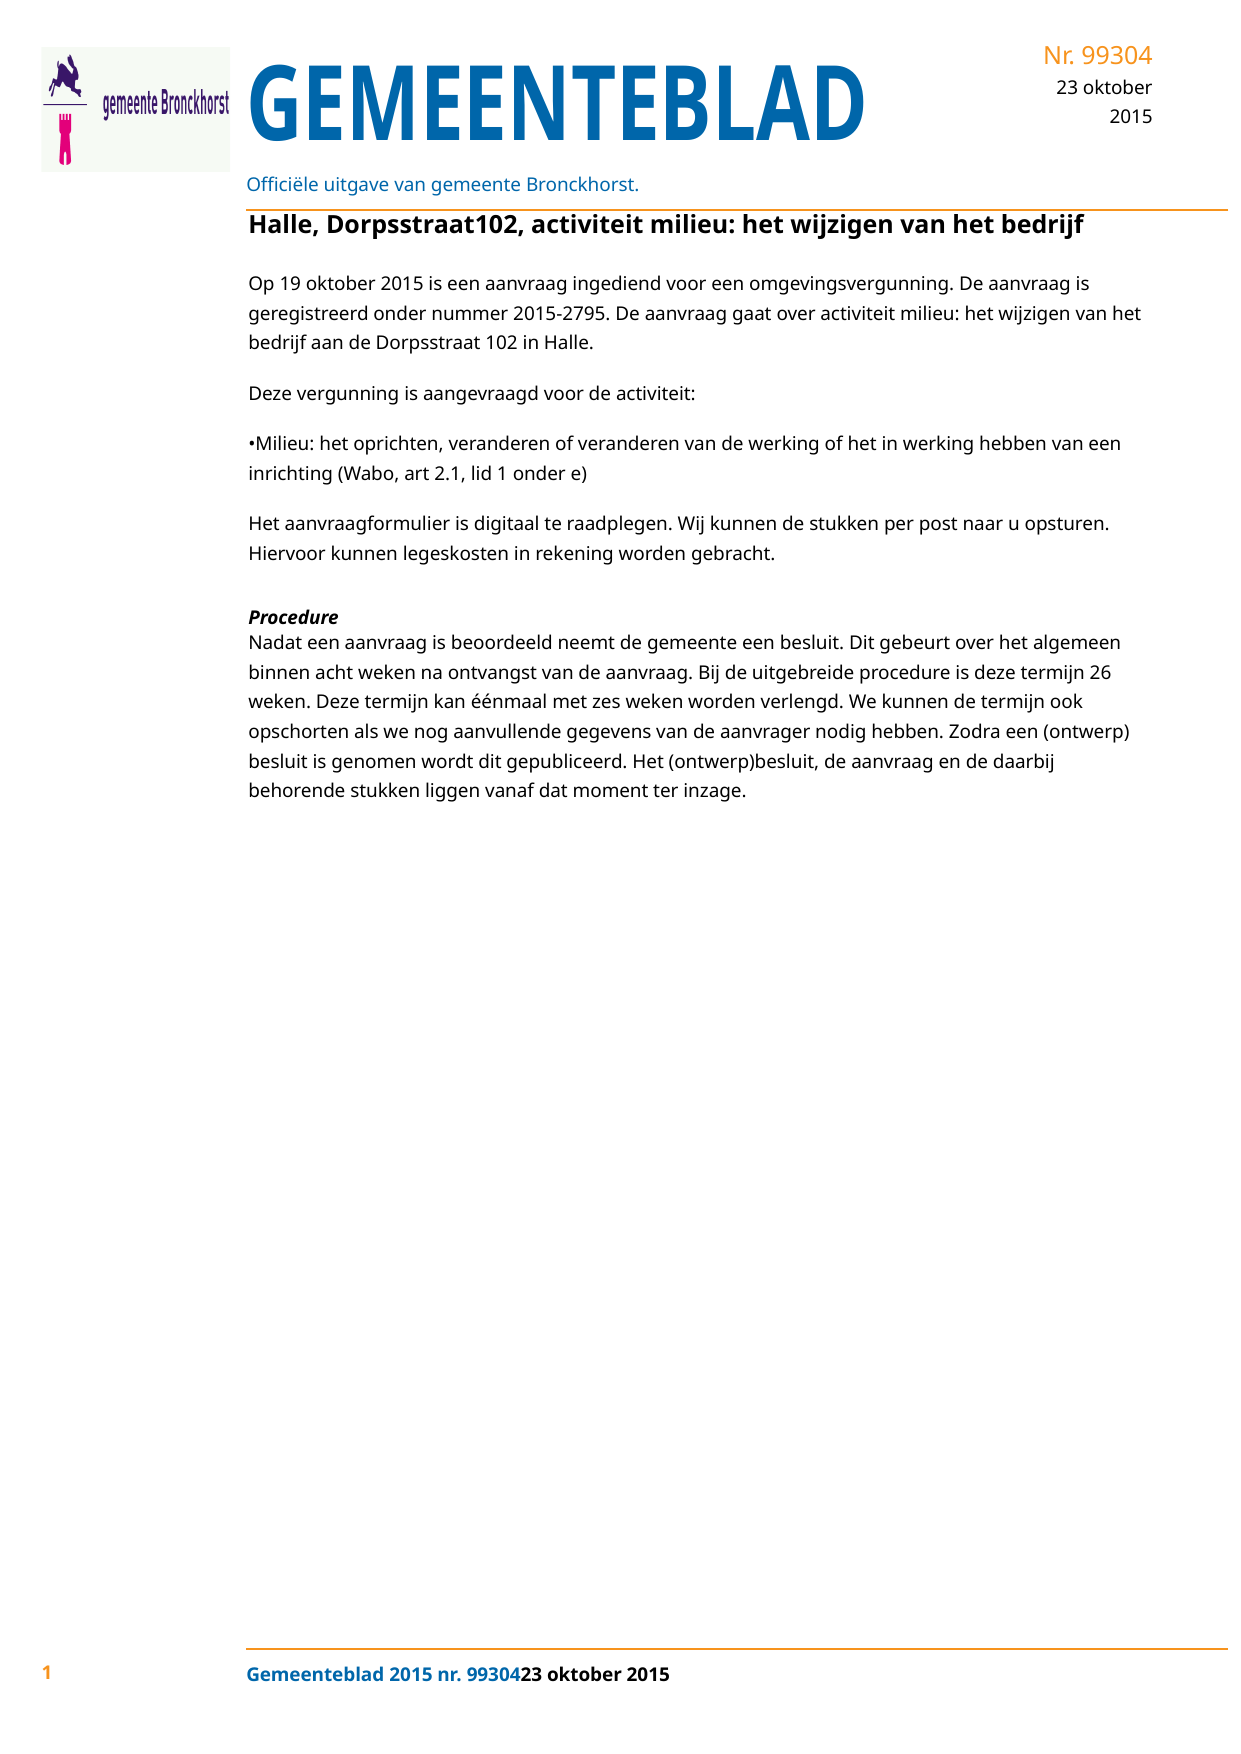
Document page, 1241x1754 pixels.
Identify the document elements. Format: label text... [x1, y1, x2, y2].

text Halle, Dorpsstraat102, activiteit milieu: het wijzigen van het bedrijf [248, 211, 1152, 241]
text Op 19 oktober 2015 is een aanvraag ingediend voor een omgevingsvergunning. De aanvraag is geregistreerd onder nummer 2015-2795. De aanvraag gaat over activiteit milieu: het wijzigen van het bedrijf aan de Dorpsstraat 102 in Halle. [248, 270, 1152, 355]
text •Milieu: het oprichten, veranderen of veranderen van de werking of het in werking hebben van een inrichting (Wabo, art 2.1, lid 1 onder e) [248, 430, 1152, 486]
picture [41, 47, 231, 172]
text Nadat een aanvraag is beoordeeld neemt de gemeente een besluit. Dit gebeurt over het algemeen binnen acht weken na ontvangst van de aanvraag. Bij de uitgebreide procedure is deze termijn 26 weken. Deze termijn kan éénmaal met zes weken worden verlengd. We kunnen de termijn ook opschorten als we nog aanvullende gegevens van de aanvrager nodig hebben. Zodra een (ontwerp) besluit is genomen wordt dit gepubliceerd. Het (ontwerp)besluit, de aanvraag en de daarbij behorende stukken liggen vanaf dat moment ter inzage. [248, 629, 1152, 803]
text Procedure [248, 604, 1152, 629]
text Het aanvraagformulier is digitaal te raadplegen. Wij kunnen de stukken per post naar u opsturen. Hiervoor kunnen legeskosten in rekening worden gebracht. [248, 510, 1152, 566]
text Deze vergunning is aangevraagd voor de activiteit: [248, 380, 1152, 406]
